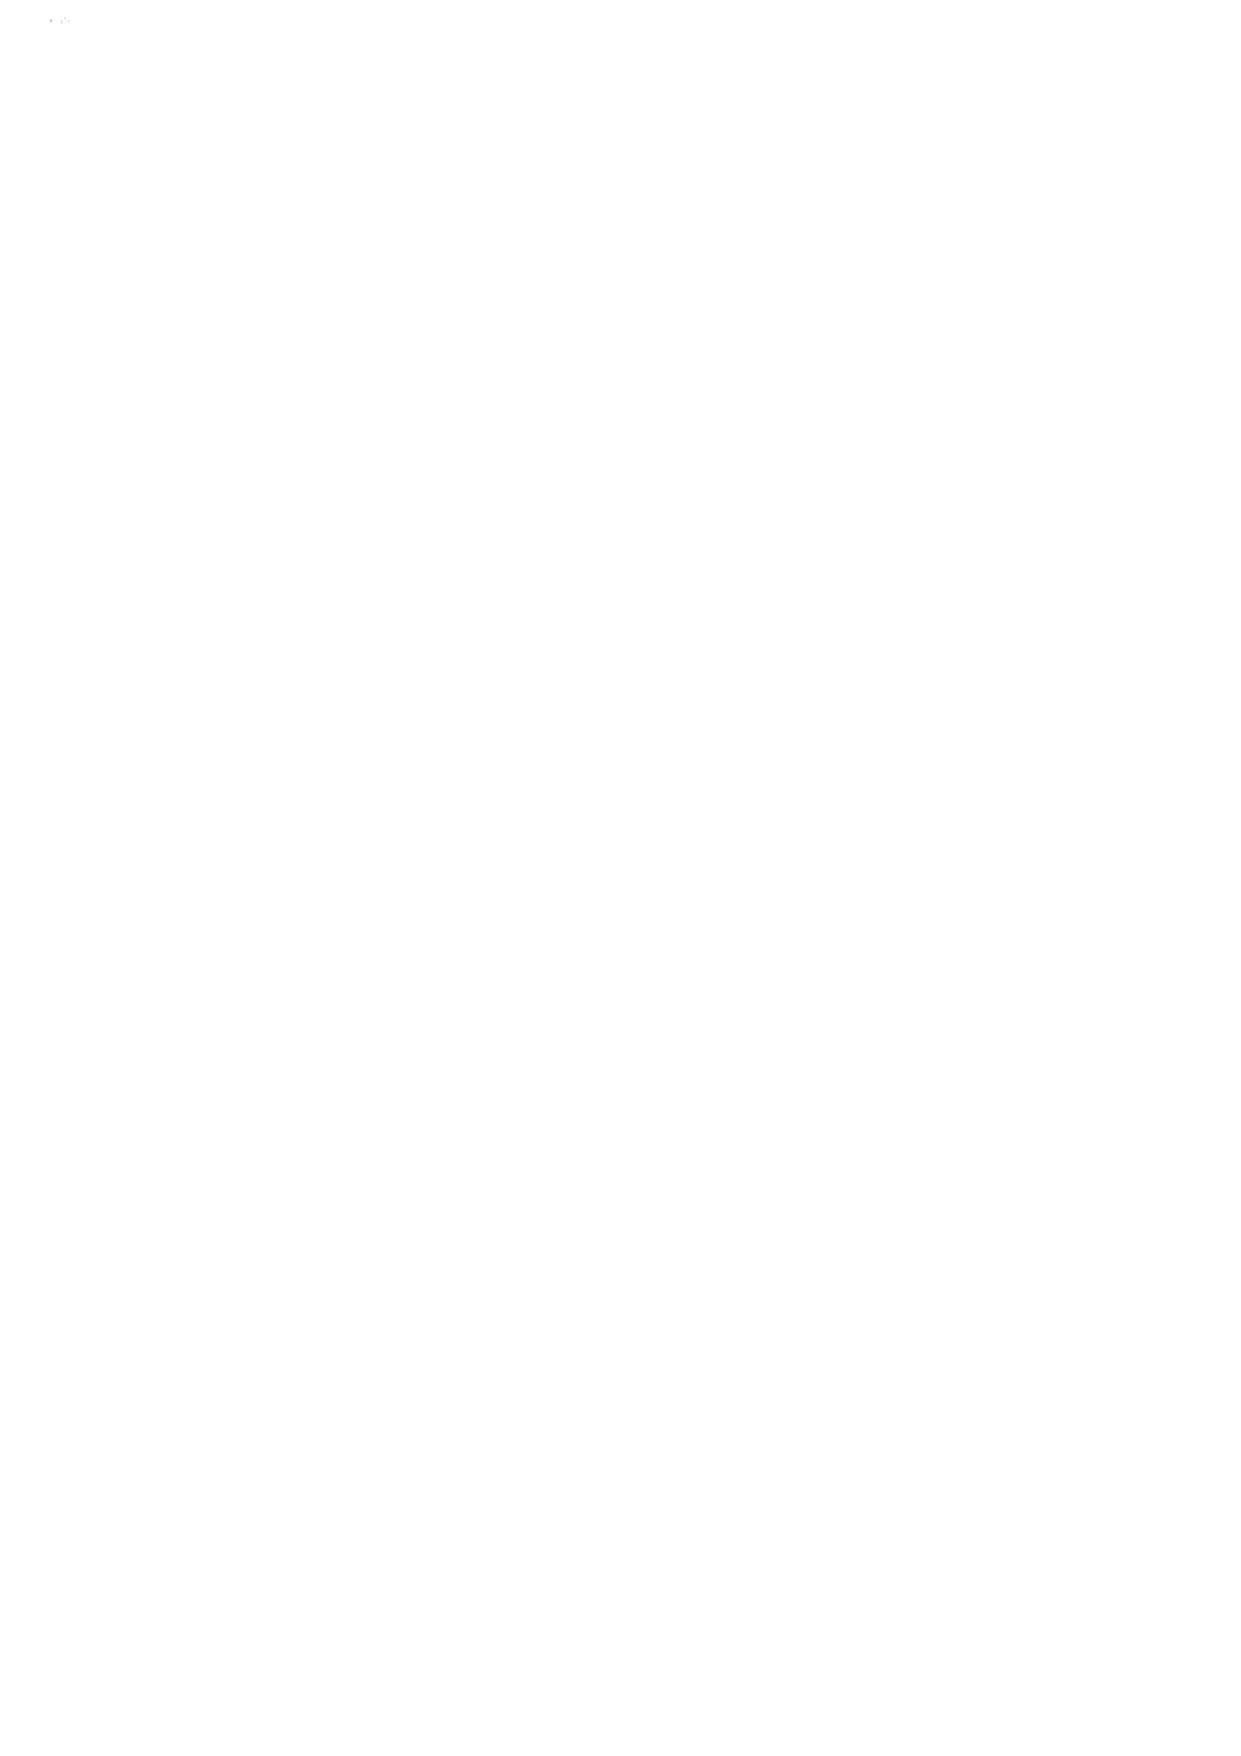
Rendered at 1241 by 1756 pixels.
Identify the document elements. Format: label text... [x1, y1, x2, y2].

text . ,·. [48, 0, 1083, 28]
